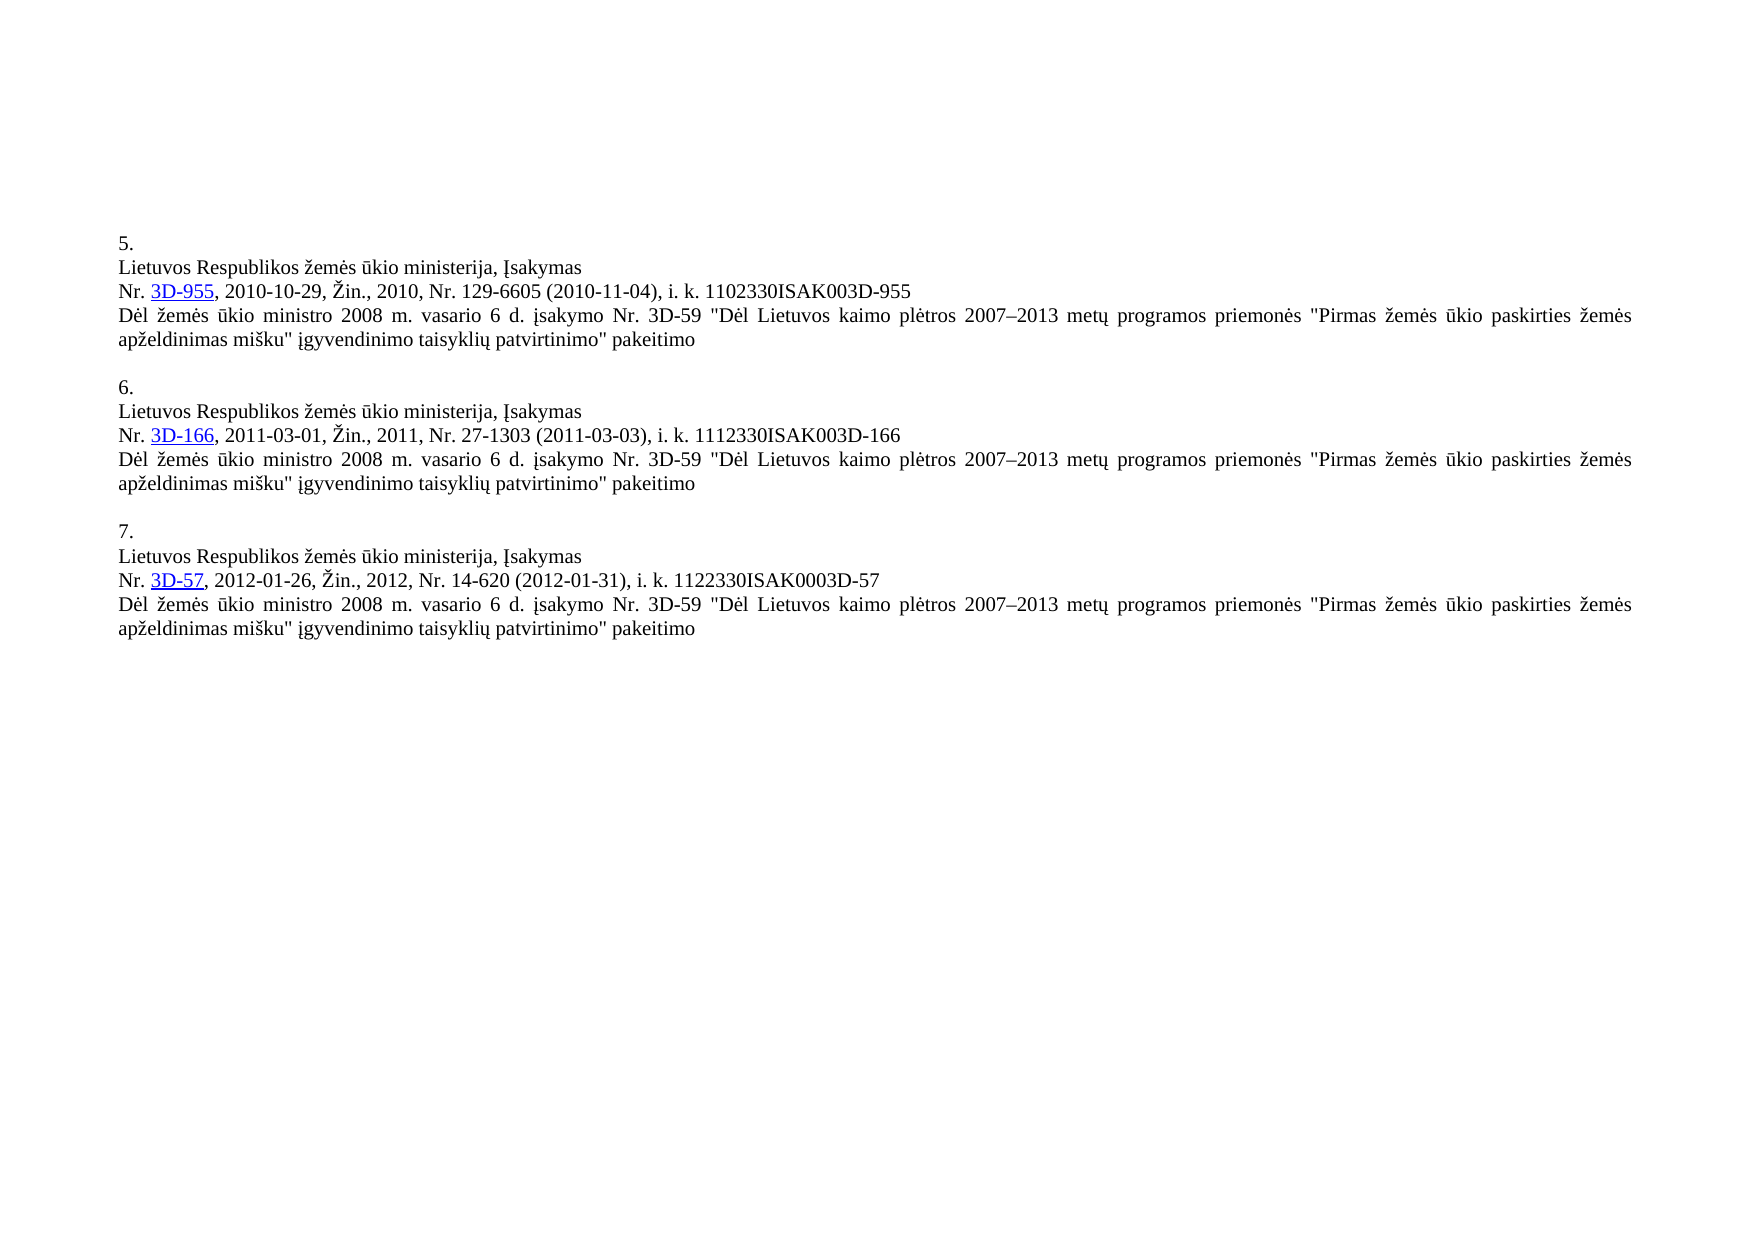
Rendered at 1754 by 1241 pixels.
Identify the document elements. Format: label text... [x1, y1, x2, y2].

text 5. [118, 231, 1636, 255]
text Dėl žemės ūkio ministro 2008 m. vasario 6 d. įsakymo Nr. 3D-59 "Dėl Lietuvos kaimo plėtros 2007–2013 metų programos priemonės "Pirmas žemės ūkio paskirties žemės apželdinimas mišku" įgyvendinimo taisyklių patvirtinimo" pakeitimo [118, 303, 1636, 351]
text 7. [118, 519, 1636, 543]
text Lietuvos Respublikos žemės ūkio ministerija, Įsakymas [118, 255, 1636, 279]
text 6. [118, 375, 1636, 399]
text Lietuvos Respublikos žemės ūkio ministerija, Įsakymas [118, 399, 1636, 423]
text Nr. 3D-166, 2011-03-01, Žin., 2011, Nr. 27-1303 (2011-03-03), i. k. 1112330ISAK003D-166 [118, 423, 1636, 447]
text Nr. 3D-57, 2012-01-26, Žin., 2012, Nr. 14-620 (2012-01-31), i. k. 1122330ISAK0003D-57 [118, 568, 1636, 592]
text Dėl žemės ūkio ministro 2008 m. vasario 6 d. įsakymo Nr. 3D-59 "Dėl Lietuvos kaimo plėtros 2007–2013 metų programos priemonės "Pirmas žemės ūkio paskirties žemės apželdinimas mišku" įgyvendinimo taisyklių patvirtinimo" pakeitimo [118, 592, 1636, 640]
text Dėl žemės ūkio ministro 2008 m. vasario 6 d. įsakymo Nr. 3D-59 "Dėl Lietuvos kaimo plėtros 2007–2013 metų programos priemonės "Pirmas žemės ūkio paskirties žemės apželdinimas mišku" įgyvendinimo taisyklių patvirtinimo" pakeitimo [118, 447, 1636, 495]
text Lietuvos Respublikos žemės ūkio ministerija, Įsakymas [118, 543, 1636, 568]
text Nr. 3D-955, 2010-10-29, Žin., 2010, Nr. 129-6605 (2010-11-04), i. k. 1102330ISAK003D-955 [118, 279, 1636, 303]
